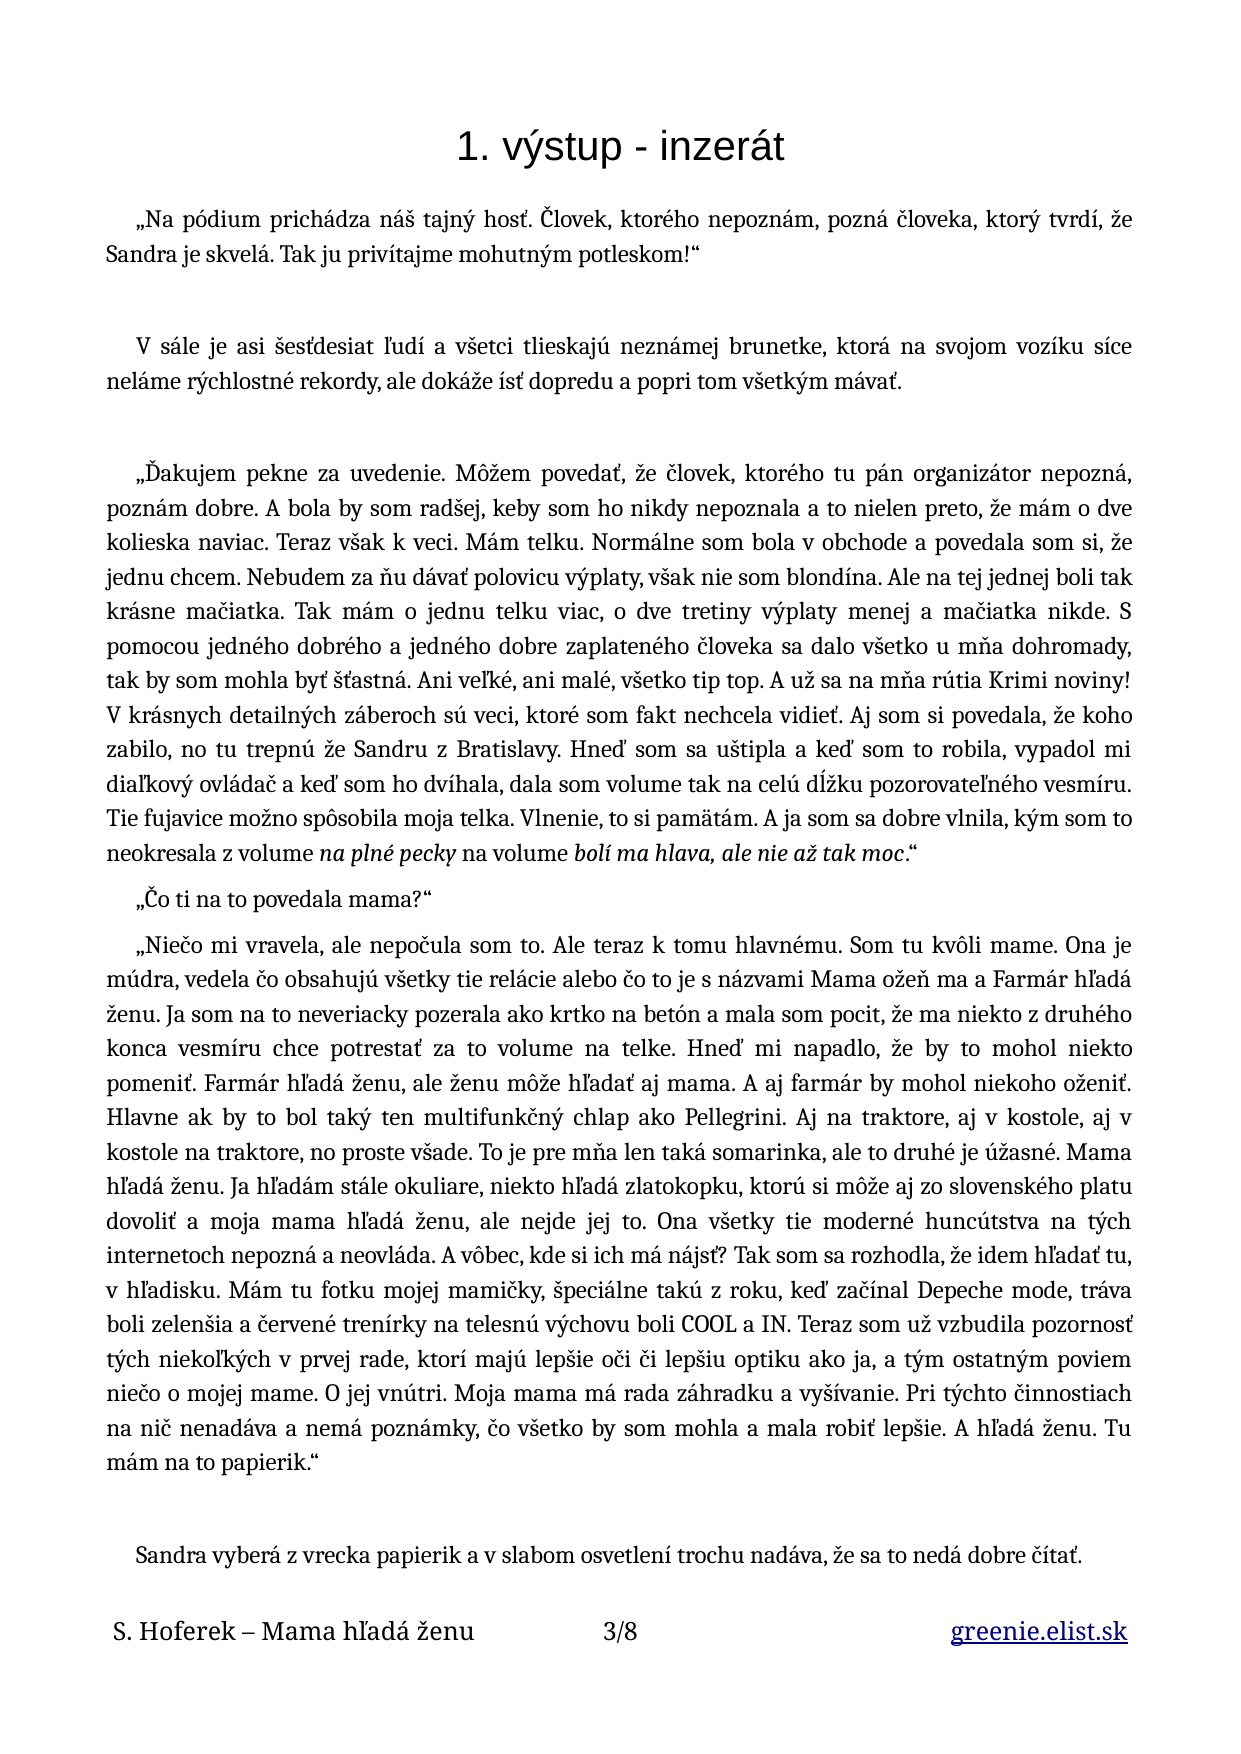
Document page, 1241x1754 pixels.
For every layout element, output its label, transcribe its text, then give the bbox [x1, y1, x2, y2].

subtitle 1. výstup - inzerát [106, 121, 1134, 169]
text Sandra vyberá z vrecka papierik a v slabom osvetlení trochu nadáva, že sa to nedá dobre čítať. [106, 1541, 1134, 1569]
text „Na pódium prichádza náš tajný hosť. Človek, ktorého nepoznám, pozná človeka, ktorý tvrdí, že Sandra je skvelá. Tak ju privítajme mohutným potleskom!“ [106, 205, 1134, 268]
text „Čo ti na to povedala mama?“ [106, 885, 1134, 913]
text „Niečo mi vravela, ale nepočula som to. Ale teraz k tomu hlavnému. Som tu kvôli mame. Ona je múdra, vedela čo obsahujú všetky tie relácie alebo čo to je s názvami Mama ožeň ma a Farmár hľadá ženu. Ja som na to neveriacky pozerala ako krtko na betón a mala som pocit, že ma niekto z druhého konca vesmíru chce potrestať za to volume na telke. Hneď mi napadlo, že by to mohol niekto pomeniť. Farmár hľadá ženu, ale ženu môže hľadať aj mama. A aj farmár by mohol niekoho oženiť. Hlavne ak by to bol taký ten multifunkčný chlap ako Pellegrini. Aj na traktore, aj v kostole, aj v kostole na traktore, no proste všade. To je pre mňa len taká somarinka, ale to druhé je úžasné. Mama hľadá ženu. Ja hľadám stále okuliare, niekto hľadá zlatokopku, ktorú si môže aj zo slovenského platu dovoliť a moja mama hľadá ženu, ale nejde jej to. Ona všetky tie moderné huncútstva na tých internetoch nepozná a neovláda. A vôbec, kde si ich má nájsť? Tak som sa rozhodla, že idem hľadať tu, v hľadisku. Mám tu fotku mojej mamičky, špeciálne takú z roku, keď začínal Depeche mode, tráva boli zelenšia a červené trenírky na telesnú výchovu boli COOL a IN. Teraz som už vzbudila pozornosť tých niekoľkých v prvej rade, ktorí majú lepšie oči či lepšiu optiku ako ja, a tým ostatným poviem niečo o mojej mame. O jej vnútri. Moja mama má rada záhradku a vyšívanie. Pri týchto činnostiach na nič nenadáva a nemá poznámky, čo všetko by som mohla a mala robiť lepšie. A hľadá ženu. Tu mám na to papierik.“ [106, 931, 1134, 1477]
text V sále je asi šesťdesiat ľudí a všetci tlieskajú neznámej brunetke, ktorá na svojom vozíku síce neláme rýchlostné rekordy, ale dokáže ísť dopredu a popri tom všetkým mávať. [106, 332, 1134, 395]
text „Ďakujem pekne za uvedenie. Môžem povedať, že človek, ktorého tu pán organizátor nepozná, poznám dobre. A bola by som radšej, keby som ho nikdy nepoznala a to nielen preto, že mám o dve kolieska naviac. Teraz však k veci. Mám telku. Normálne som bola v obchode a povedala som si, že jednu chcem. Nebudem za ňu dávať polovicu výplaty, však nie som blondína. Ale na tej jednej boli tak krásne mačiatka. Tak mám o jednu telku viac, o dve tretiny výplaty menej a mačiatka nikde. S pomocou jedného dobrého a jedného dobre zaplateného človeka sa dalo všetko u mňa dohromady, tak by som mohla byť šťastná. Ani veľké, ani malé, všetko tip top. A už sa na mňa rútia Krimi noviny! V krásnych detailných záberoch sú veci, ktoré som fakt nechcela vidieť. Aj som si povedala, že koho zabilo, no tu trepnú že Sandru z Bratislavy. Hneď som sa uštipla a keď som to robila, vypadol mi diaľkový ovládač a keď som ho dvíhala, dala som volume tak na celú dĺžku pozorovateľného vesmíru. Tie fujavice možno spôsobila moja telka. Vlnenie, to si pamätám. A ja som sa dobre vlnila, kým som to neokresala z volume na plné pecky na volume bolí ma hlava, ale nie až tak moc.“ [106, 459, 1134, 867]
